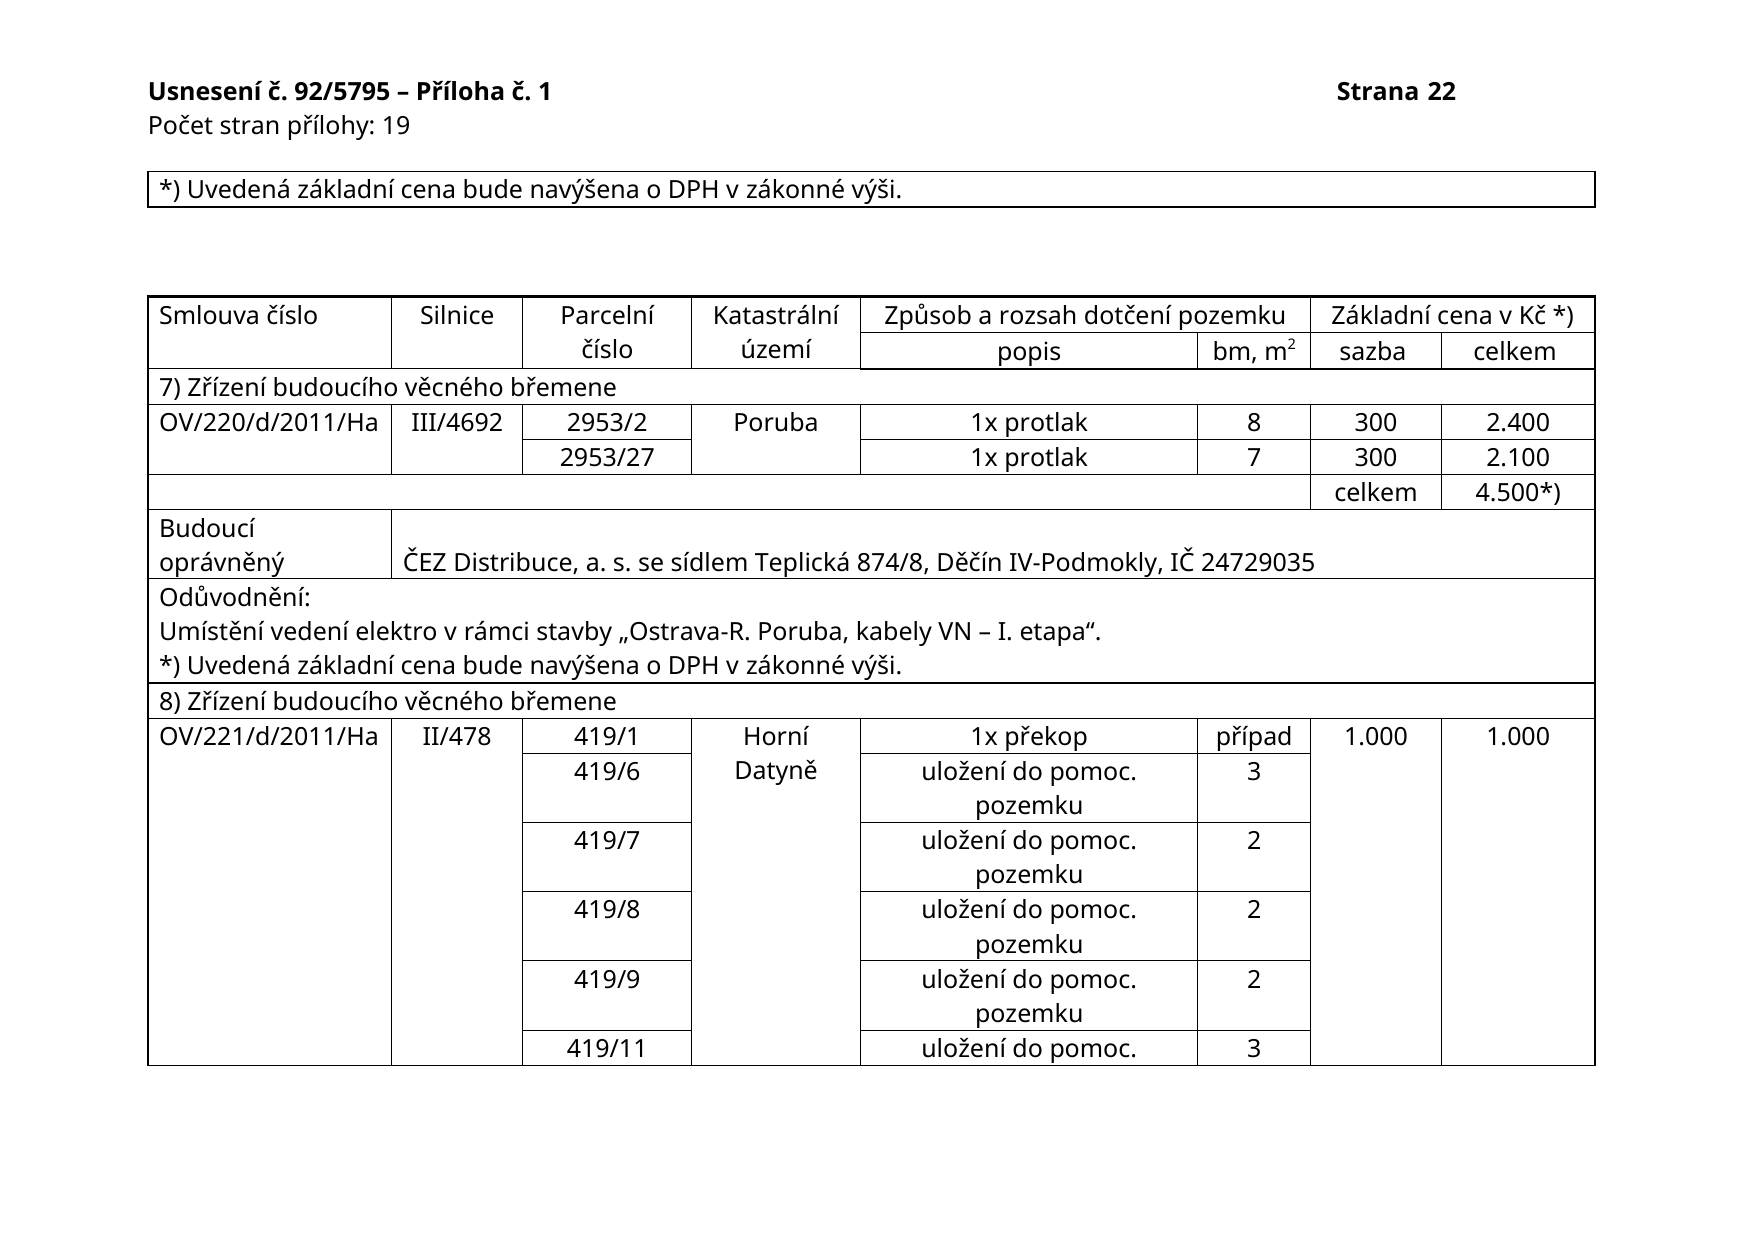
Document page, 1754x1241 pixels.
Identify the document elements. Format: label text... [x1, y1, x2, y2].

table_cell 1x překop [861, 719, 1197, 753]
table_cell uložení do pomoc. [861, 1031, 1197, 1064]
table_cell 419/9 [523, 961, 691, 1029]
table_cell ČEZ Distribuce, a. s. se sídlem Teplická 874/8, Děčín IV-Podmokly, IČ 24729035 [392, 510, 1594, 578]
table_cell 419/8 [523, 892, 691, 960]
table_cell 1.000 [1311, 719, 1441, 1064]
table_cell Odůvodnění: Umístění vedení elektro v rámci stavby „Ostrava-R. Poruba, kabely VN – I. etapa“. *) Uvedená základní cena bude navýšena o DPH v zákonné výši. [149, 579, 1594, 682]
table_cell uložení do pomoc. pozemku [861, 754, 1197, 822]
table_cell 419/6 [523, 754, 691, 822]
table_cell 419/7 [523, 823, 691, 891]
table_cell 2 [1198, 823, 1310, 891]
table_cell 1x protlak [861, 405, 1197, 439]
table_cell bm, m2 [1198, 333, 1310, 368]
table_cell sazba [1311, 333, 1441, 368]
table_cell uložení do pomoc. pozemku [861, 892, 1197, 960]
table_cell III/4692 [392, 405, 522, 474]
table_cell 1.000 [1442, 719, 1594, 1064]
table_header Silnice [392, 298, 522, 368]
table_cell 300 [1311, 440, 1441, 474]
table_cell 300 [1311, 405, 1441, 439]
table_cell 8) Zřízení budoucího věcného břemene [149, 684, 1594, 718]
table_cell uložení do pomoc. pozemku [861, 823, 1197, 891]
table_cell OV/220/d/2011/Ha [149, 405, 391, 474]
table_cell uložení do pomoc. pozemku [861, 961, 1197, 1029]
table_cell 8 [1198, 405, 1310, 439]
table_header Smlouva číslo [149, 298, 391, 368]
table_header Katastrální území [692, 298, 860, 368]
table_cell II/478 [392, 719, 522, 1064]
table_cell popis [861, 333, 1197, 368]
table_cell 7 [1198, 440, 1310, 474]
table_cell Horní Datyně [692, 719, 860, 1064]
table_cell 4.500*) [1442, 475, 1594, 509]
table_cell 2953/2 [523, 405, 691, 439]
table_cell 419/1 [523, 719, 691, 753]
table_cell Poruba [692, 405, 860, 474]
table_cell OV/221/d/2011/Ha [149, 719, 391, 1064]
table_header Parcelní číslo [523, 298, 691, 368]
table_cell 3 [1198, 1031, 1310, 1064]
table_cell 2 [1198, 961, 1310, 1029]
table_cell Budoucí oprávněný [149, 510, 391, 578]
table_cell 1x protlak [861, 440, 1197, 474]
table_header Způsob a rozsah dotčení pozemku [861, 298, 1310, 332]
table_cell 7) Zřízení budoucího věcného břemene [149, 369, 1594, 404]
table_cell celkem [1311, 475, 1441, 509]
table_cell 2953/27 [523, 440, 691, 474]
table_cell *) Uvedená základní cena bude navýšena o DPH v zákonné výši. [149, 172, 1594, 206]
table_cell 419/11 [523, 1031, 691, 1064]
table_cell celkem [1442, 333, 1594, 368]
table_cell [149, 475, 1310, 509]
table_cell případ [1198, 719, 1310, 753]
table_cell 2 [1198, 892, 1310, 960]
table_cell 2.400 [1442, 405, 1594, 439]
table_header Základní cena v Kč *) [1311, 298, 1594, 332]
table_cell 2.100 [1442, 440, 1594, 474]
table_cell 3 [1198, 754, 1310, 822]
